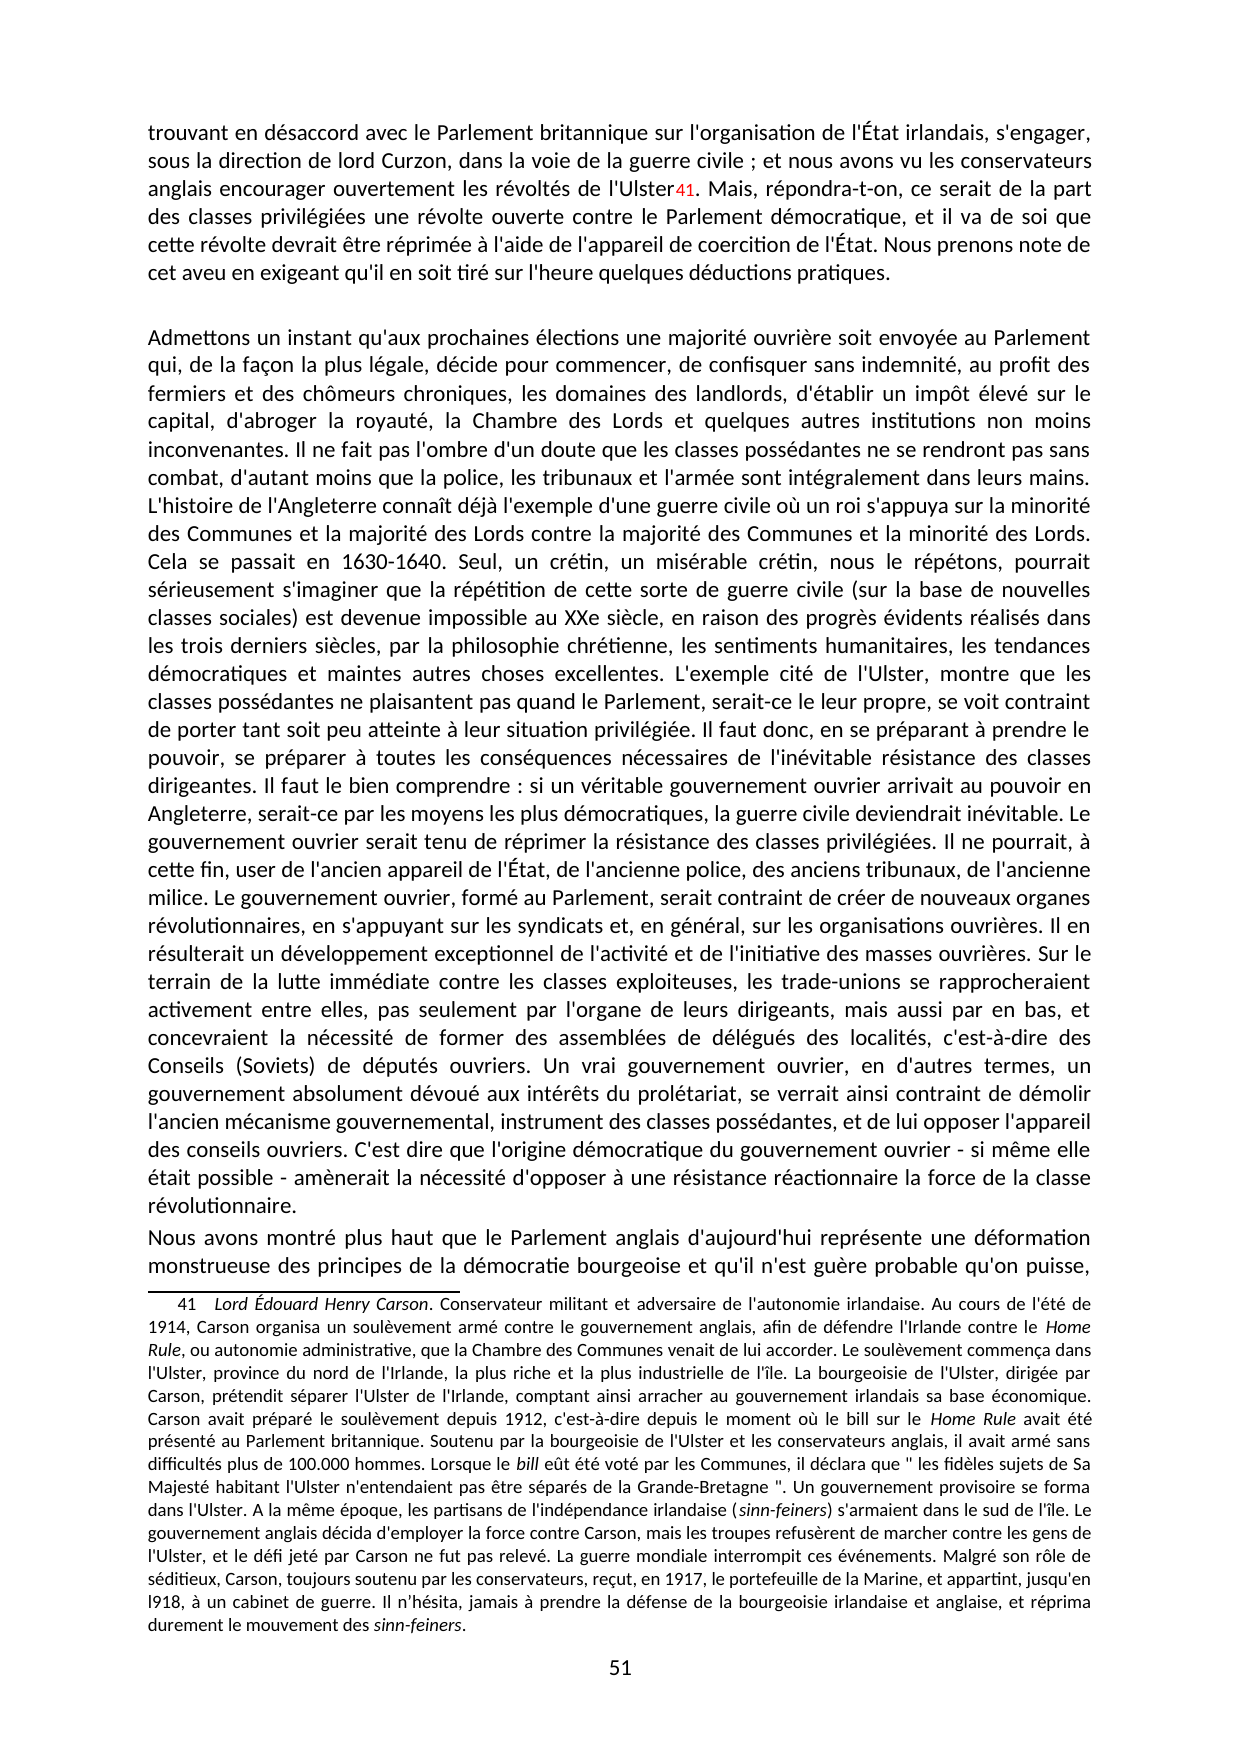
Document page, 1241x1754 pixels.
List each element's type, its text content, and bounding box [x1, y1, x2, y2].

text Nous avons montré plus haut que le Parlement anglais d'aujourd'hui représente une déformation monstrueuse des principes de la démocratie bourgeoise et qu'il n'est guère probable qu'on puisse, [148, 1223, 1093, 1279]
text trouvant en désaccord avec le Parlement britannique sur l'organisation de l'État irlandais, s'engager, sous la direction de lord Curzon, dans la voie de la guerre civile ; et nous avons vu les conservateurs anglais encourager ouvertement les révoltés de l'Ulster. Mais, répondra-t-on, ce serait de la part des classes privilégiées une révolte ouverte contre le Parlement démocratique, et il va de soi que cette révolte devrait être réprimée à l'aide de l'appareil de coercition de l'État. Nous prenons note de cet aveu en exigeant qu'il en soit tiré sur l'heure quelques déductions pratiques. [148, 118, 1093, 286]
text Lord Édouard Henry Carson. Conservateur militant et adversaire de l'autonomie irlandaise. Au cours de l'été de 1914, Carson organisa un soulèvement armé contre le gouvernement anglais, afin de défendre l'Irlande contre le Home Rule, ou autonomie administrative, que la Chambre des Communes venait de lui accorder. Le soulèvement commença dans l'Ulster, province du nord de l'Irlande, la plus riche et la plus industrielle de l'île. La bourgeoisie de l'Ulster, dirigée par Carson, prétendit séparer l'Ulster de l'Irlande, comptant ainsi arracher au gouvernement irlandais sa base économique. Carson avait préparé le soulèvement depuis 1912, c'est-à-dire depuis le moment où le bill sur le Home Rule avait été présenté au Parlement britannique. Soutenu par la bourgeoisie de l'Ulster et les conservateurs anglais, il avait armé sans difficultés plus de 100.000 hommes. Lorsque le bill eût été voté par les Communes, il déclara que " les fidèles sujets de Sa Majesté habitant l'Ulster n'entendaient pas être séparés de la Grande-Bretagne ". Un gouvernement provisoire se forma dans l'Ulster. A la même époque, les partisans de l'indépendance irlandaise (sinn-feiners) s'armaient dans le sud de l'île. Le gouvernement anglais décida d'employer la force contre Carson, mais les troupes refusèrent de marcher contre les gens de l'Ulster, et le défi jeté par Carson ne fut pas relevé. La guerre mondiale interrompit ces événements. Malgré son rôle de séditieux, Carson, toujours soutenu par les conservateurs, reçut, en 1917, le portefeuille de la Marine, et appartint, jusqu'en l918, à un cabinet de guerre. Il n’hésita, jamais à prendre la défense de la bourgeoisie irlandaise et anglaise, et réprima durement le mouvement des sinn-feiners. [148, 1292, 1093, 1636]
text Admettons un instant qu'aux prochaines élections une majorité ouvrière soit envoyée au Parlement qui, de la façon la plus légale, décide pour commencer, de confisquer sans indemnité, au profit des fermiers et des chômeurs chroniques, les domaines des landlords, d'établir un impôt élevé sur le capital, d'abroger la royauté, la Chambre des Lords et quelques autres institutions non moins inconvenantes. Il ne fait pas l'ombre d'un doute que les classes possédantes ne se rendront pas sans combat, d'autant moins que la police, les tribunaux et l'armée sont intégralement dans leurs mains. L'histoire de l'Angleterre connaît déjà l'exemple d'une guerre civile où un roi s'appuya sur la minorité des Communes et la majorité des Lords contre la majorité des Communes et la minorité des Lords. Cela se passait en 1630-1640. Seul, un crétin, un misérable crétin, nous le répétons, pourrait sérieusement s'imaginer que la répétition de cette sorte de guerre civile (sur la base de nouvelles classes sociales) est devenue impossible au XXe siècle, en raison des progrès évidents réalisés dans les trois derniers siècles, par la philosophie chrétienne, les sentiments humanitaires, les tendances démocratiques et maintes autres choses excellentes. L'exemple cité de l'Ulster, montre que les classes possédantes ne plaisantent pas quand le Parlement, serait-ce le leur propre, se voit contraint de porter tant soit peu atteinte à leur situation privilégiée. Il faut donc, en se préparant à prendre le pouvoir, se préparer à toutes les conséquences nécessaires de l'inévitable résistance des classes dirigeantes. Il faut le bien comprendre : si un véritable gouvernement ouvrier arrivait au pouvoir en Angleterre, serait-ce par les moyens les plus démocratiques, la guerre civile deviendrait inévitable. Le gouvernement ouvrier serait tenu de réprimer la résistance des classes privilégiées. Il ne pourrait, à cette fin, user de l'ancien appareil de l'État, de l'ancienne police, des anciens tribunaux, de l'ancienne milice. Le gouvernement ouvrier, formé au Parlement, serait contraint de créer de nouveaux organes révolutionnaires, en s'appuyant sur les syndicats et, en général, sur les organisations ouvrières. Il en résulterait un développement exceptionnel de l'activité et de l'initiative des masses ouvrières. Sur le terrain de la lutte immédiate contre les classes exploiteuses, les trade-unions se rapprocheraient activement entre elles, pas seulement par l'organe de leurs dirigeants, mais aussi par en bas, et concevraient la nécessité de former des assemblées de délégués des localités, c'est-à-dire des Conseils (Soviets) de députés ouvriers. Un vrai gouvernement ouvrier, en d'autres termes, un gouvernement absolument dévoué aux intérêts du prolétariat, se verrait ainsi contraint de démolir l'ancien mécanisme gouvernemental, instrument des classes possédantes, et de lui opposer l'appareil des conseils ouvriers. C'est dire que l'origine démocratique du gouvernement ouvrier - si même elle était possible - amènerait la nécessité d'opposer à une résistance réactionnaire la force de la classe révolutionnaire. [148, 323, 1093, 1219]
